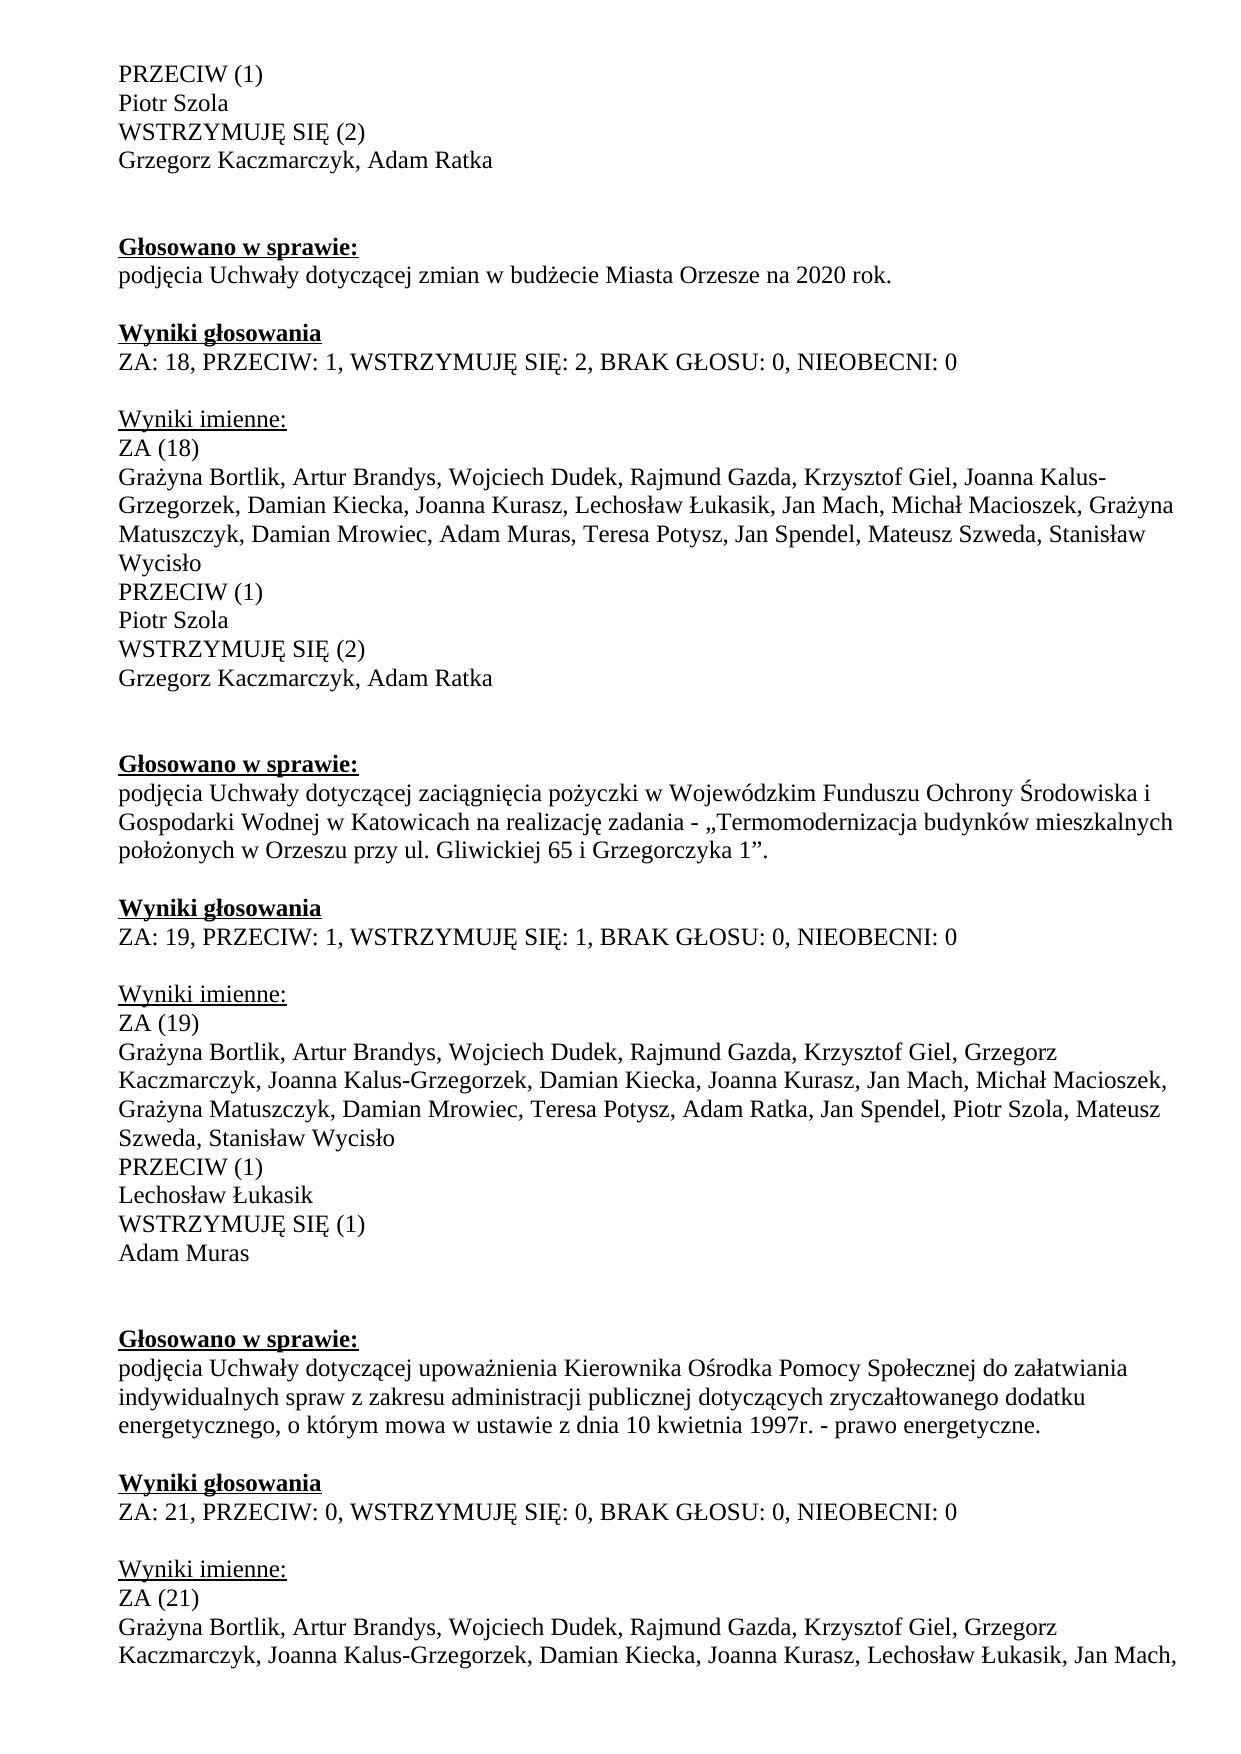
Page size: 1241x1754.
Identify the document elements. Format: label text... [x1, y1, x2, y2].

text PRZECIW (1) Piotr Szola WSTRZYMUJĘ SIĘ (2) Grzegorz Kaczmarczyk, Adam Ratka Głosowano w sprawie: podjęcia Uchwały dotyczącej zmian w budżecie Miasta Orzesze na 2020 rok. Wyniki głosowania ZA: 18, PRZECIW: 1, WSTRZYMUJĘ SIĘ: 2, BRAK GŁOSU: 0, NIEOBECNI: 0 Wyniki imienne: ZA (18) Grażyna Bortlik, Artur Brandys, Wojciech Dudek, Rajmund Gazda, Krzysztof Giel, Joanna Kalus-Grzegorzek, Damian Kiecka, Joanna Kurasz, Lechosław Łukasik, Jan Mach, Michał Macioszek, Grażyna Matuszczyk, Damian Mrowiec, Adam Muras, Teresa Potysz, Jan Spendel, Mateusz Szweda, Stanisław Wycisło PRZECIW (1) Piotr Szola WSTRZYMUJĘ SIĘ (2) Grzegorz Kaczmarczyk, Adam Ratka Głosowano w sprawie: podjęcia Uchwały dotyczącej zaciągnięcia pożyczki w Wojewódzkim Funduszu Ochrony Środowiska i Gospodarki Wodnej w Katowicach na realizację zadania - „Termomodernizacja budynków mieszkalnych położonych w Orzeszu przy ul. Gliwickiej 65 i Grzegorczyka 1”. Wyniki głosowania ZA: 19, PRZECIW: 1, WSTRZYMUJĘ SIĘ: 1, BRAK GŁOSU: 0, NIEOBECNI: 0 Wyniki imienne: ZA (19) Grażyna Bortlik, Artur Brandys, Wojciech Dudek, Rajmund Gazda, Krzysztof Giel, Grzegorz Kaczmarczyk, Joanna Kalus-Grzegorzek, Damian Kiecka, Joanna Kurasz, Jan Mach, Michał Macioszek, Grażyna Matuszczyk, Damian Mrowiec, Teresa Potysz, Adam Ratka, Jan Spendel, Piotr Szola, Mateusz Szweda, Stanisław Wycisło PRZECIW (1) Lechosław Łukasik WSTRZYMUJĘ SIĘ (1) Adam Muras Głosowano w sprawie: podjęcia Uchwały dotyczącej upoważnienia Kierownika Ośrodka Pomocy Społecznej do załatwiania indywidualnych spraw z zakresu administracji publicznej dotyczących zryczałtowanego dodatku energetycznego, o którym mowa w ustawie z dnia 10 kwietnia 1997r. - prawo energetyczne. Wyniki głosowania ZA: 21, PRZECIW: 0, WSTRZYMUJĘ SIĘ: 0, BRAK GŁOSU: 0, NIEOBECNI: 0 Wyniki imienne: ZA (21) Grażyna Bortlik, Artur Brandys, Wojciech Dudek, Rajmund Gazda, Krzysztof Giel, Grzegorz Kaczmarczyk, Joanna Kalus-Grzegorzek, Damian Kiecka, Joanna Kurasz, Lechosław Łukasik, Jan Mach, [118, 59, 1181, 1669]
